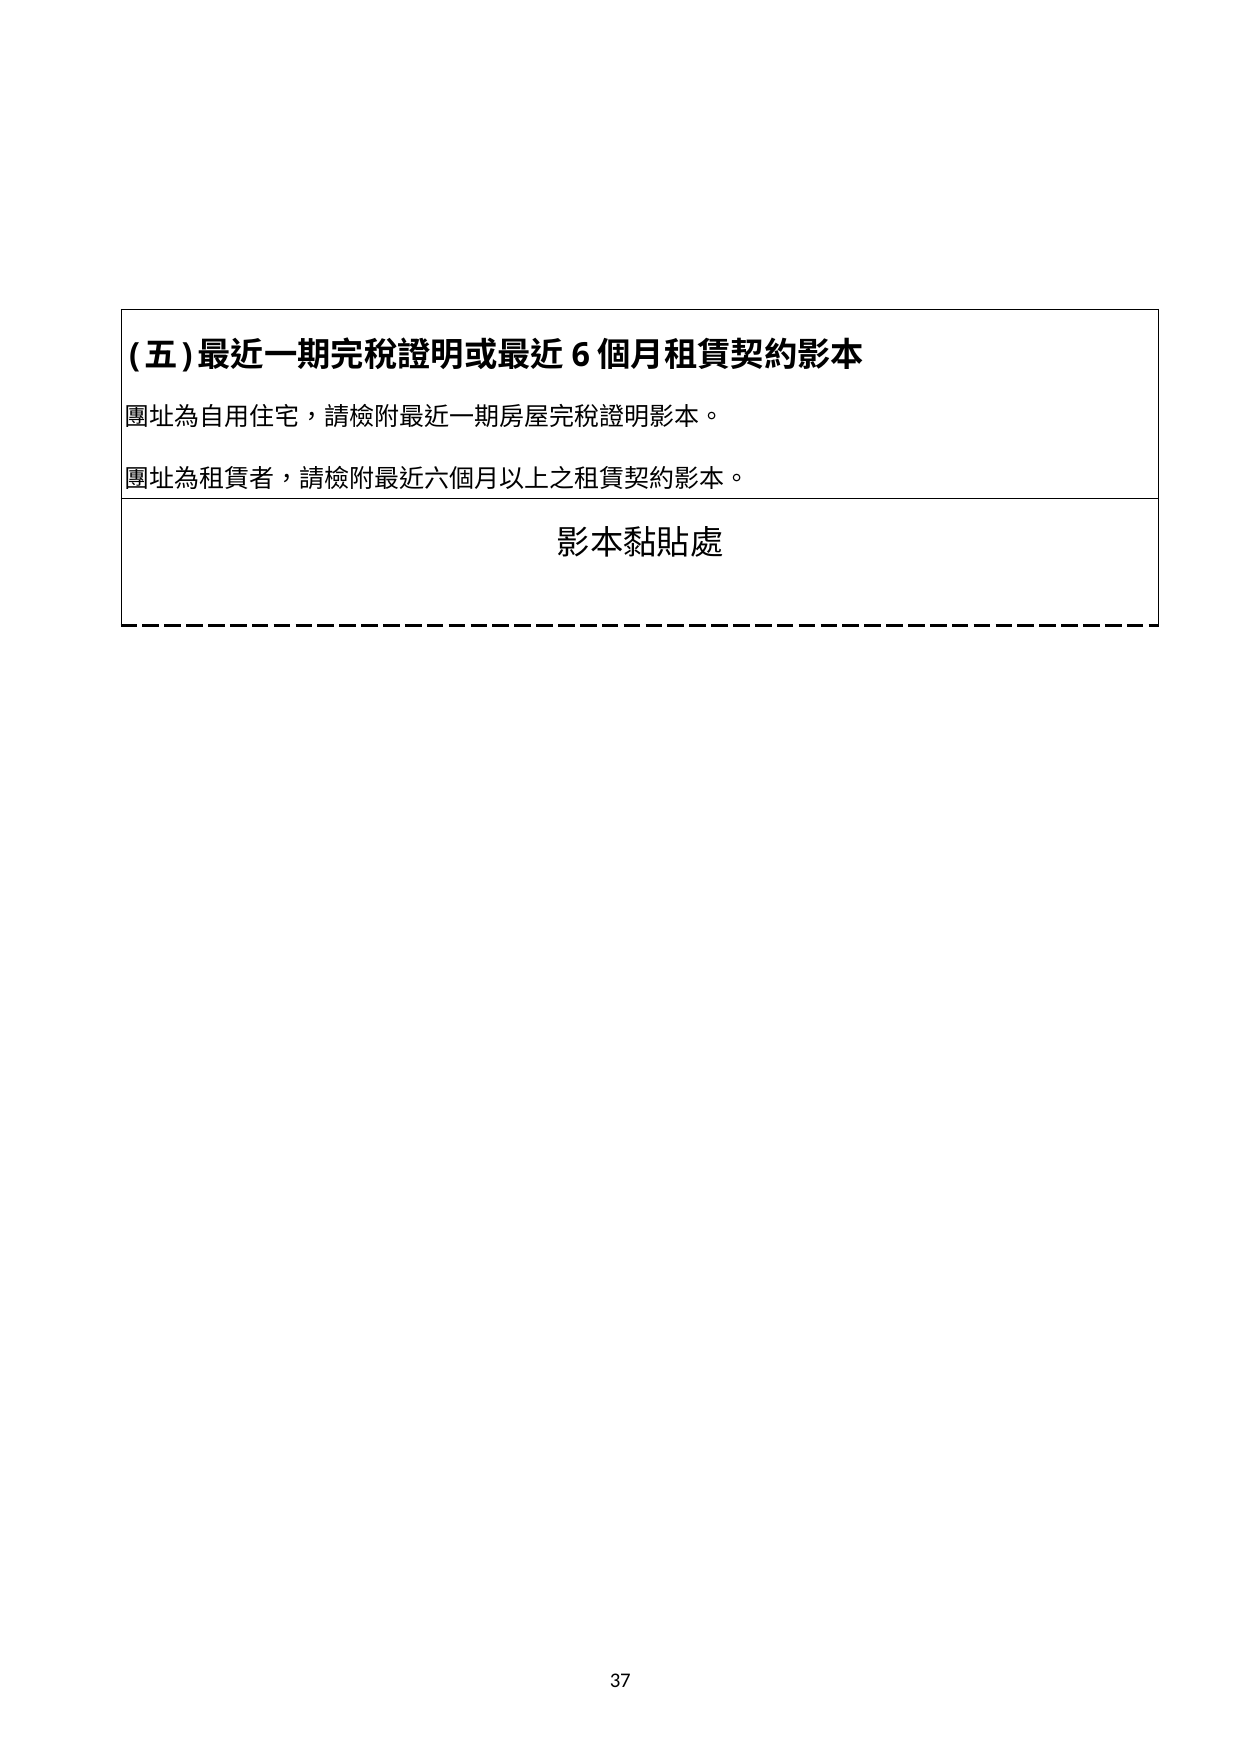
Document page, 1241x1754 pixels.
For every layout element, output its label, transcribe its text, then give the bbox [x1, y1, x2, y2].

table_header (五)最近一期完稅證明或最近6個月租賃契約影本 團址為自用住宅，請檢附最近一期房屋完稅證明影本。 團址為租賃者，請檢附最近六個月以上之租賃契約影本。 [122, 310, 1158, 497]
table_cell 影本黏貼處 [122, 499, 1158, 623]
